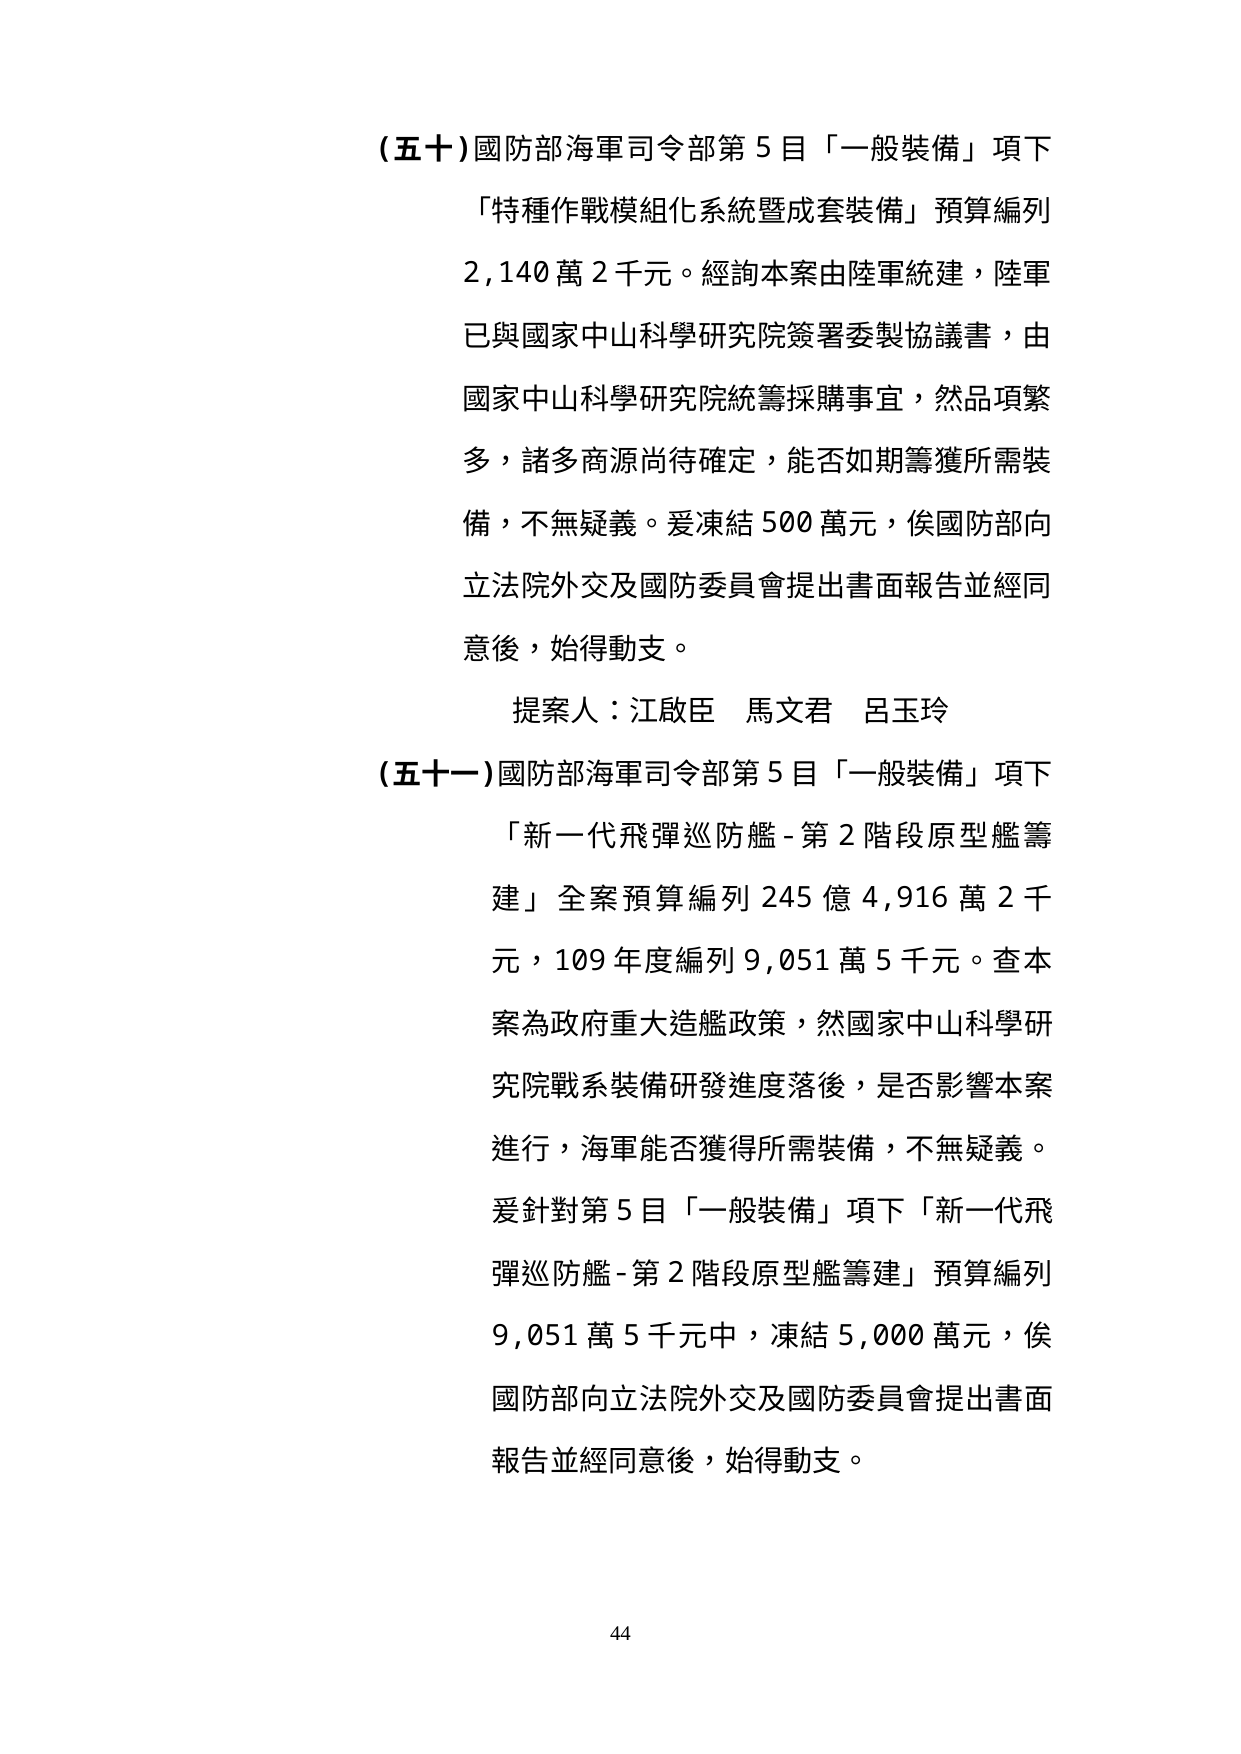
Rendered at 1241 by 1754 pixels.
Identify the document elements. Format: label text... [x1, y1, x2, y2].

text (五十一)國防部海軍司令部第5目「一般裝備」項下「新一代飛彈巡防艦-第2階段原型艦籌建」全案預算編列245億4,916萬2千元，109年度編列9,051萬5千元。查本案為政府重大造艦政策，然國家中山科學研究院戰系裝備研發進度落後，是否影響本案進行，海軍能否獲得所需裝備，不無疑義。爰針對第5目「一般裝備」項下「新一代飛彈巡防艦-第2階段原型艦籌建」預算編列9,051萬5千元中，凍結5,000萬元，俟國防部向立法院外交及國防委員會提出書面報告並經同意後，始得動支。 [375, 730, 1053, 1480]
text (五十)國防部海軍司令部第5目「一般裝備」項下「特種作戰模組化系統暨成套裝備」預算編列2,140萬2千元。經詢本案由陸軍統建，陸軍已與國家中山科學研究院簽署委製協議書，由國家中山科學研究院統籌採購事宜，然品項繁多，諸多商源尚待確定，能否如期籌獲所需裝備，不無疑義。爰凍結500萬元，俟國防部向立法院外交及國防委員會提出書面報告並經同意後，始得動支。 [375, 105, 1053, 667]
text 提案人：江啟臣 馬文君 呂玉玲 [512, 667, 1053, 730]
